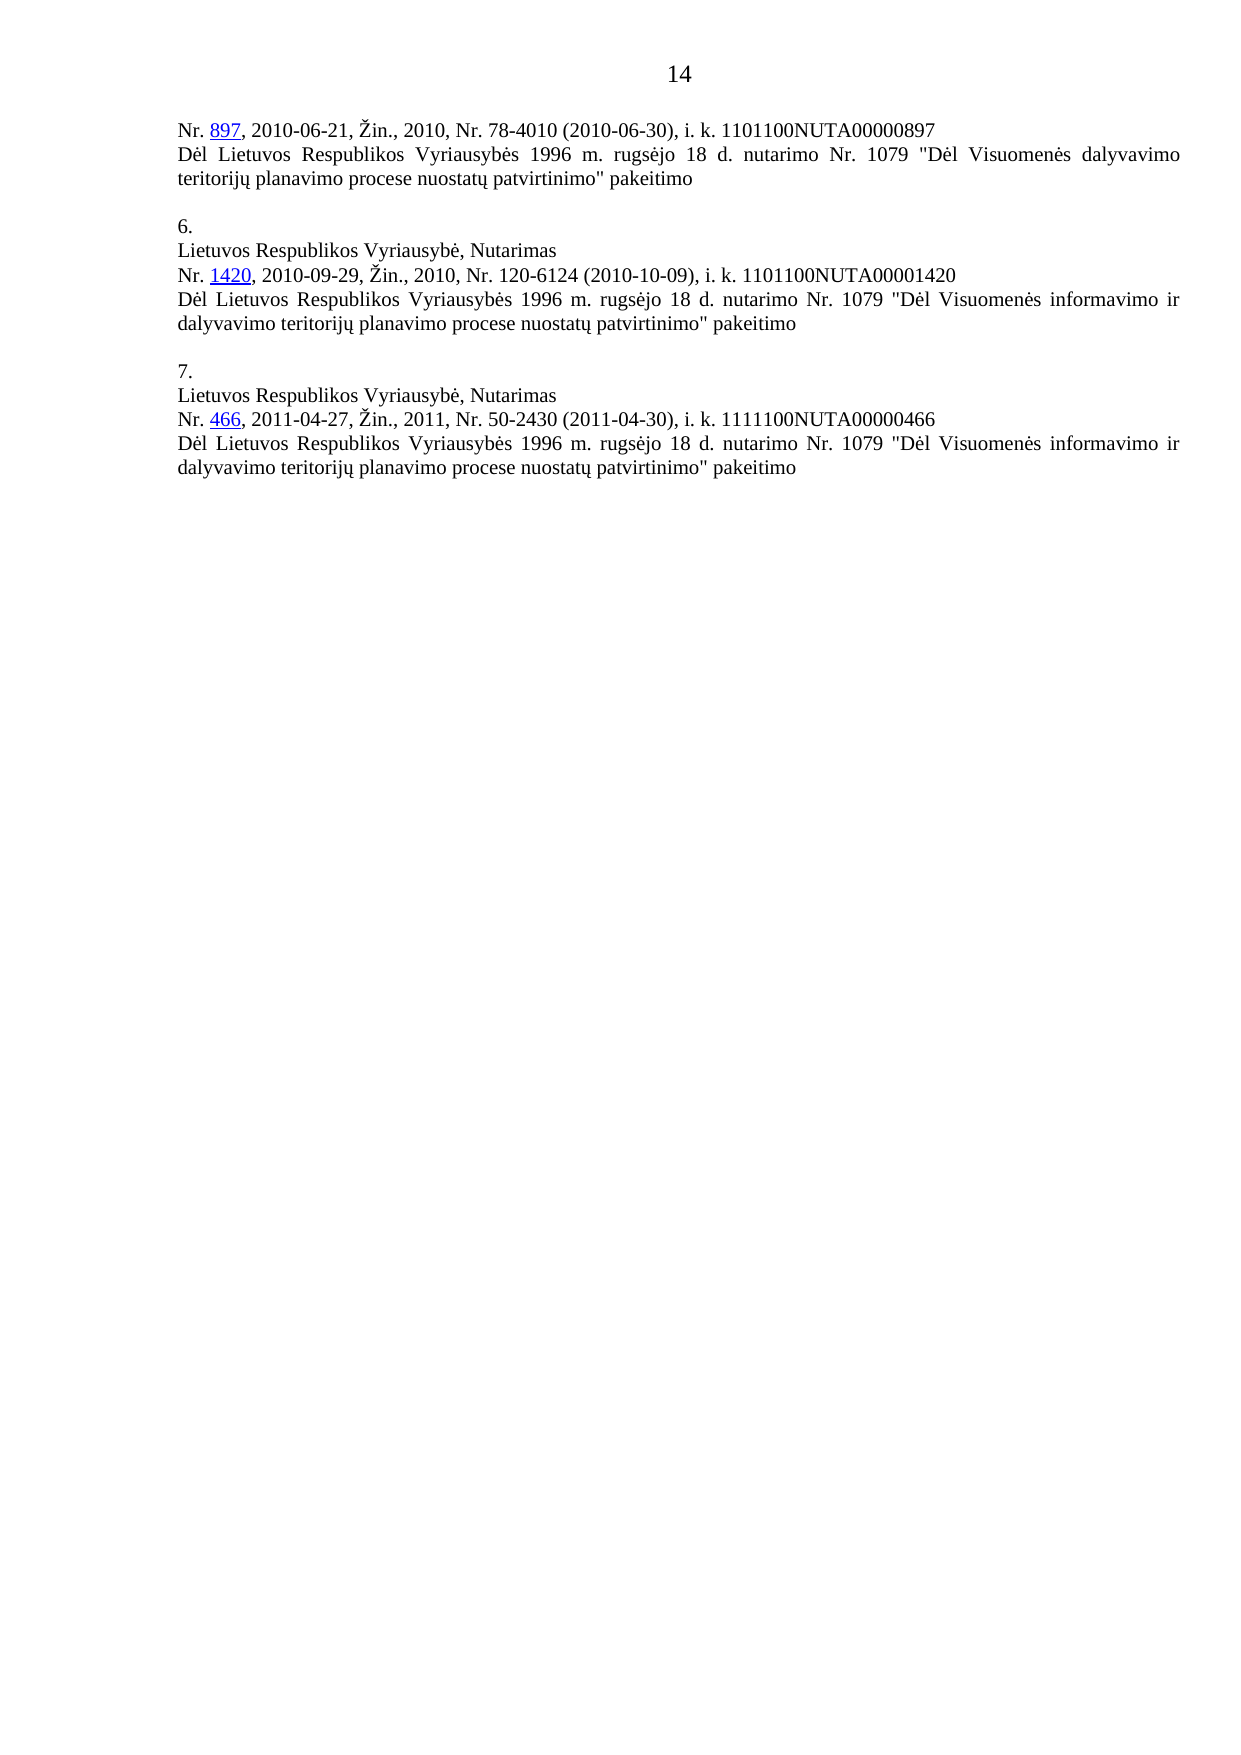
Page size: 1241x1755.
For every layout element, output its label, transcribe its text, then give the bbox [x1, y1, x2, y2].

text Dėl Lietuvos Respublikos Vyriausybės 1996 m. rugsėjo 18 d. nutarimo Nr. 1079 "Dėl Visuomenės informavimo ir dalyvavimo teritorijų planavimo procese nuostatų patvirtinimo" pakeitimo [177, 287, 1181, 335]
text Lietuvos Respublikos Vyriausybė, Nutarimas [177, 383, 1181, 407]
text Nr. 466, 2011-04-27, Žin., 2011, Nr. 50-2430 (2011-04-30), i. k. 1111100NUTA00000466 [177, 407, 1181, 431]
text 7. [177, 359, 1181, 383]
text Nr. 897, 2010-06-21, Žin., 2010, Nr. 78-4010 (2010-06-30), i. k. 1101100NUTA00000897 [177, 118, 1181, 142]
text Dėl Lietuvos Respublikos Vyriausybės 1996 m. rugsėjo 18 d. nutarimo Nr. 1079 "Dėl Visuomenės informavimo ir dalyvavimo teritorijų planavimo procese nuostatų patvirtinimo" pakeitimo [177, 431, 1181, 479]
text 6. [177, 214, 1181, 238]
text Nr. 1420, 2010-09-29, Žin., 2010, Nr. 120-6124 (2010-10-09), i. k. 1101100NUTA00001420 [177, 262, 1181, 287]
text Lietuvos Respublikos Vyriausybė, Nutarimas [177, 238, 1181, 262]
text Dėl Lietuvos Respublikos Vyriausybės 1996 m. rugsėjo 18 d. nutarimo Nr. 1079 "Dėl Visuomenės dalyvavimo teritorijų planavimo procese nuostatų patvirtinimo" pakeitimo [177, 142, 1181, 190]
